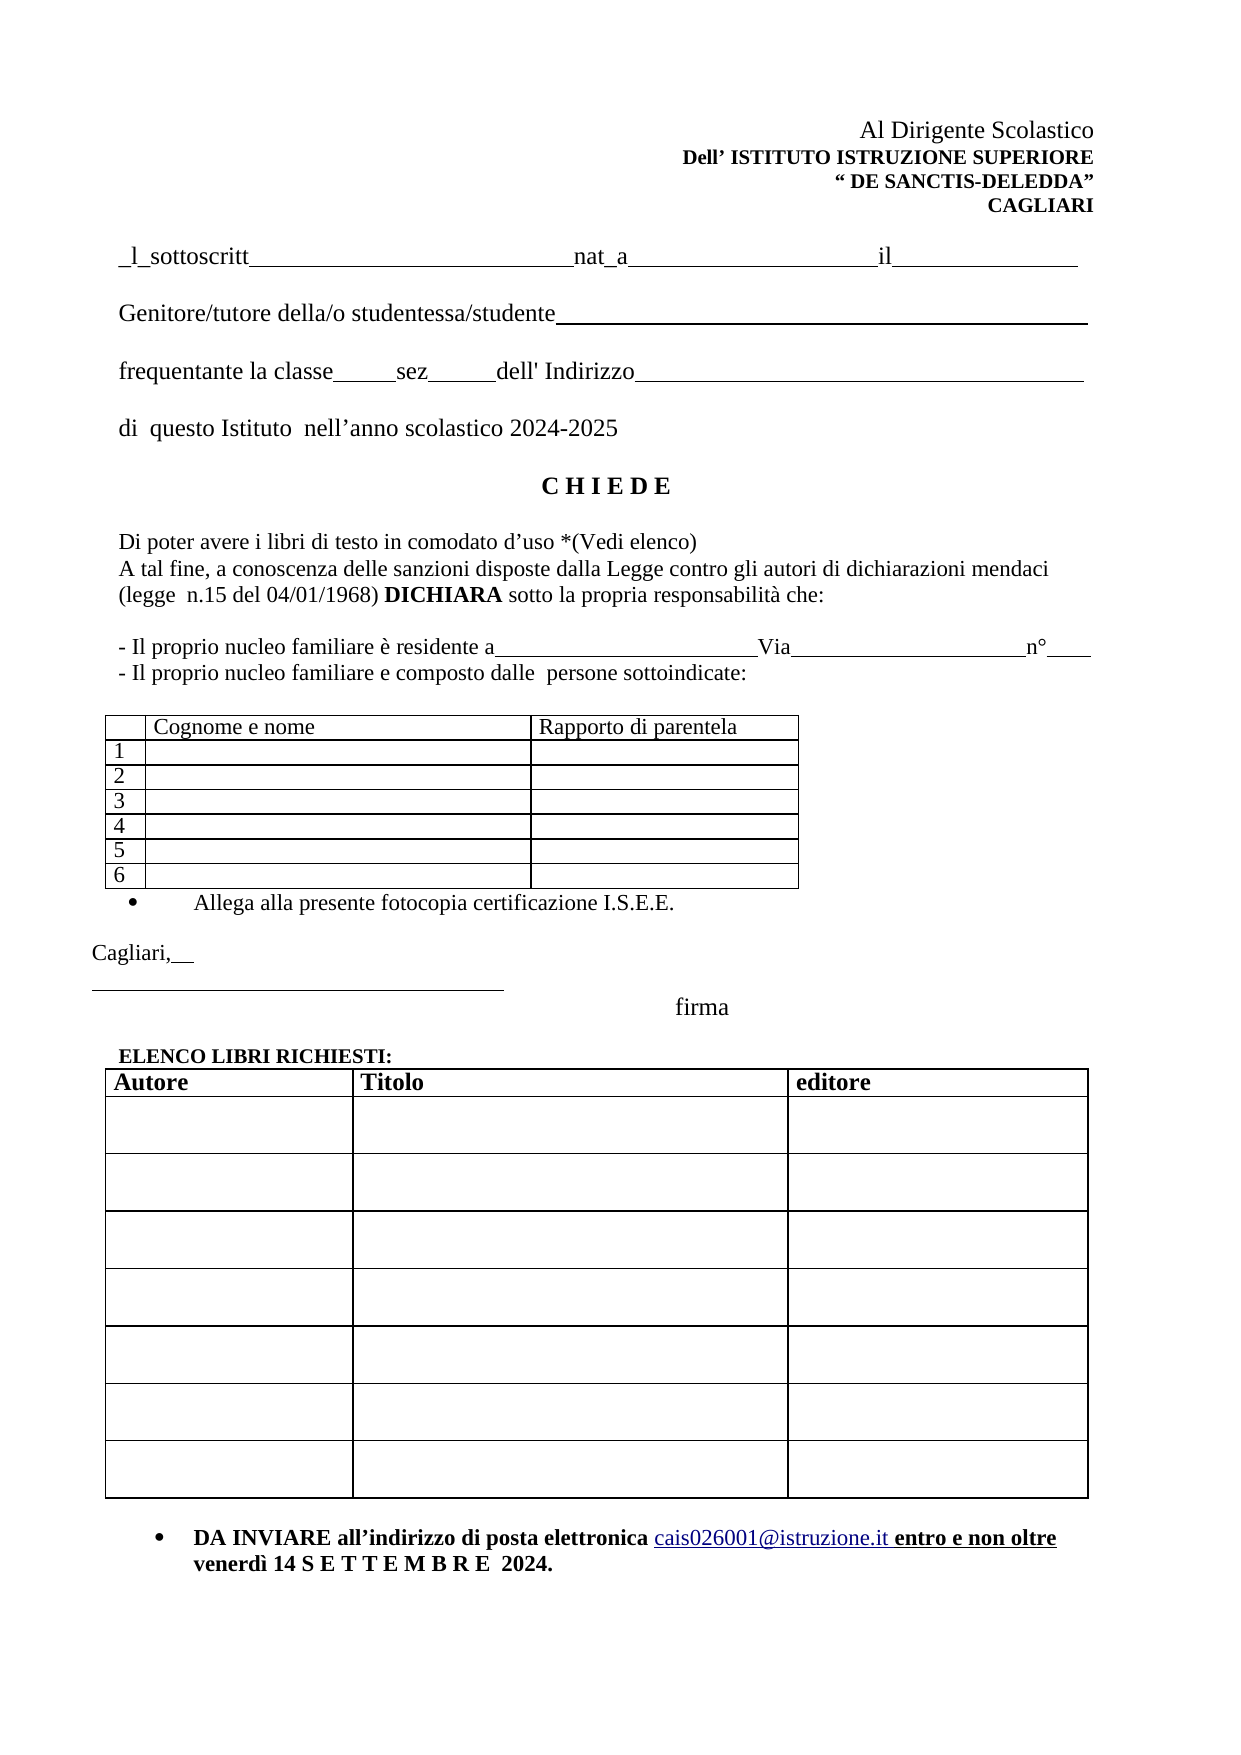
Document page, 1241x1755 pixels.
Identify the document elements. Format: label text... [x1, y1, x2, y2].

subtitle firma [539, 992, 865, 1021]
table_cell [789, 1097, 1087, 1153]
table_header Autore [106, 1070, 352, 1096]
table_cell 3 [106, 790, 145, 813]
table_cell [532, 815, 798, 838]
table_cell [106, 1269, 352, 1325]
table_cell [354, 1097, 787, 1153]
table_cell [106, 1441, 352, 1497]
table_cell 5 [106, 840, 145, 863]
list DA INVIARE all’indirizzo di posta elettronica cais026001@istruzione.it entro e non oltre venerdì 14 S E T T E M B R E 2024. [155, 1524, 1105, 1577]
table_cell [532, 840, 798, 863]
table_cell [146, 790, 530, 813]
text C H I E D E [480, 471, 731, 500]
table_cell [789, 1154, 1087, 1210]
table_cell 2 [106, 766, 145, 789]
table_cell [789, 1327, 1087, 1382]
text Dell’ ISTITUTO ISTRUZIONE SUPERIORE [92, 144, 1094, 169]
table_cell [354, 1269, 787, 1325]
text ELENCO LIBRI RICHIESTI: [118, 1044, 1105, 1068]
text CAGLIARI [92, 193, 1094, 217]
list Il proprio nucleo familiare e composto dalle persone sottoindicate: [118, 660, 1105, 686]
table_cell [532, 766, 798, 789]
table_header Cognome e nome [146, 716, 530, 739]
list Il proprio nucleo familiare è residente a Via n° [118, 634, 1105, 660]
list Allega alla presente fotocopia certificazione I.S.E.E. Cagliari, [92, 889, 676, 965]
text Genitore/tutore della/o studentessa/studente [118, 298, 1105, 327]
table_cell [354, 1212, 787, 1267]
text Di poter avere i libri di testo in comodato d’uso *(Vedi elenco) [118, 528, 1105, 554]
table_cell [789, 1212, 1087, 1267]
table_header Rapporto di parentela [532, 716, 798, 739]
table_cell [532, 741, 798, 764]
table_header Titolo [354, 1070, 787, 1096]
text A tal fine, a conoscenza delle sanzioni disposte dalla Legge contro gli autori di dichiarazioni mendaci (legge n.15 del 04/01/1968) DICHIARA sotto la propria responsabilità che: [118, 554, 1052, 607]
table_cell [146, 815, 530, 838]
table_cell [146, 840, 530, 863]
table_header editore [789, 1070, 1087, 1096]
table_cell [106, 1097, 352, 1153]
text “ DE SANCTIS-DELEDDA” [92, 169, 1094, 193]
subtitle _l_sottoscritt nat_a il [118, 241, 1105, 269]
table_cell [789, 1384, 1087, 1440]
table_cell [146, 741, 530, 764]
table_cell [532, 790, 798, 813]
table_cell [354, 1327, 787, 1382]
table_cell [106, 1384, 352, 1440]
subtitle Al Dirigente Scolastico [92, 115, 1094, 144]
subtitle frequentante la classe sez dell' Indirizzo [118, 356, 1105, 384]
table_cell 4 [106, 815, 145, 838]
text di questo Istituto nell’anno scolastico 2024-2025 [118, 413, 1105, 442]
table_cell [789, 1441, 1087, 1497]
table_cell 1 [106, 741, 145, 764]
table_cell [789, 1269, 1087, 1325]
table_cell [146, 766, 530, 789]
table_header [106, 716, 145, 739]
table_cell [106, 1212, 352, 1267]
table_cell [354, 1441, 787, 1497]
table_cell [354, 1384, 787, 1440]
table_cell 6 [106, 864, 145, 887]
table_cell [146, 864, 530, 887]
table_cell [354, 1154, 787, 1210]
table_cell [532, 864, 798, 887]
table_cell [106, 1154, 352, 1210]
table_cell [106, 1327, 352, 1382]
